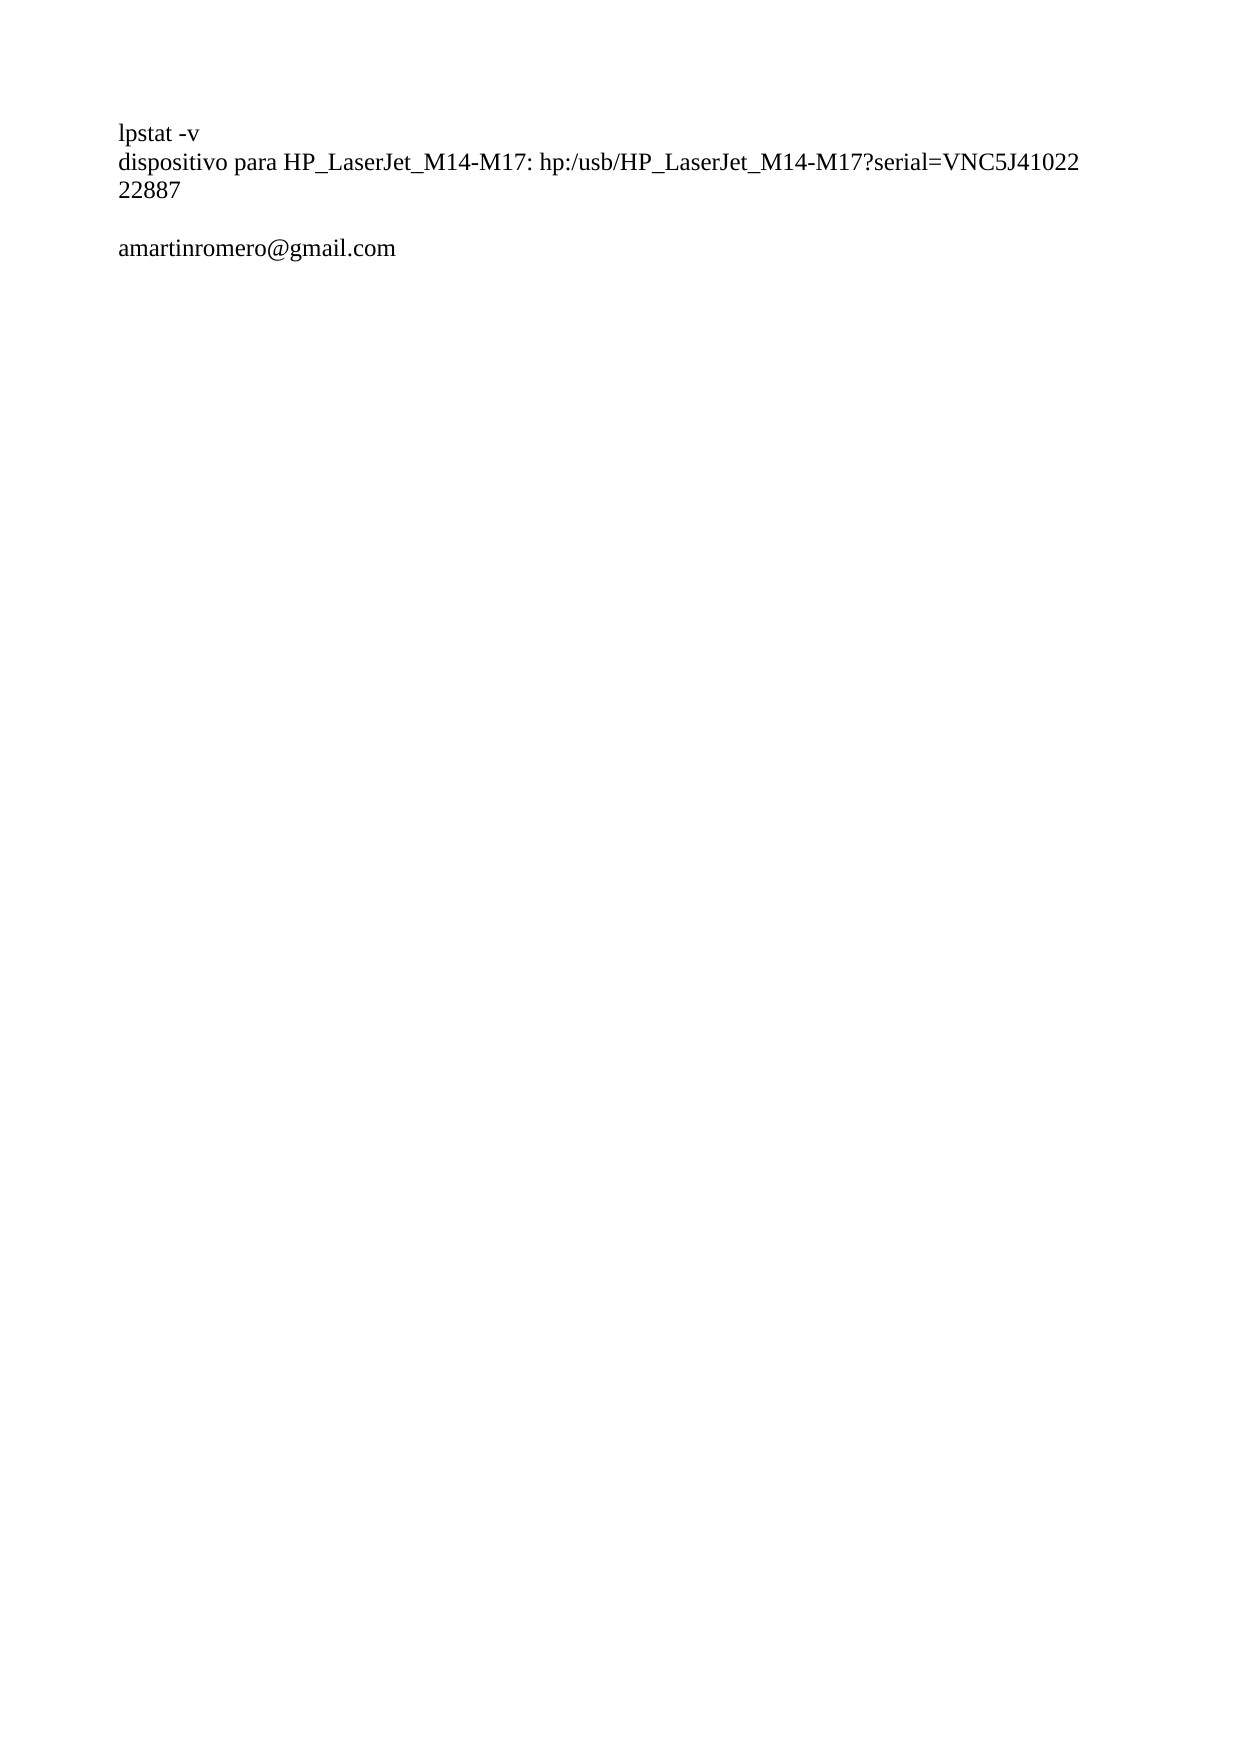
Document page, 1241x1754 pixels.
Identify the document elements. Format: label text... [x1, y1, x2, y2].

text dispositivo para HP_LaserJet_M14-M17: hp:/usb/HP_LaserJet_M14-M17?serial=VNC5J41022 [118, 147, 1122, 176]
text lpstat -v [118, 118, 1122, 147]
text amartinromero@gmail.com [118, 233, 1122, 262]
text 22887 [118, 176, 1122, 204]
